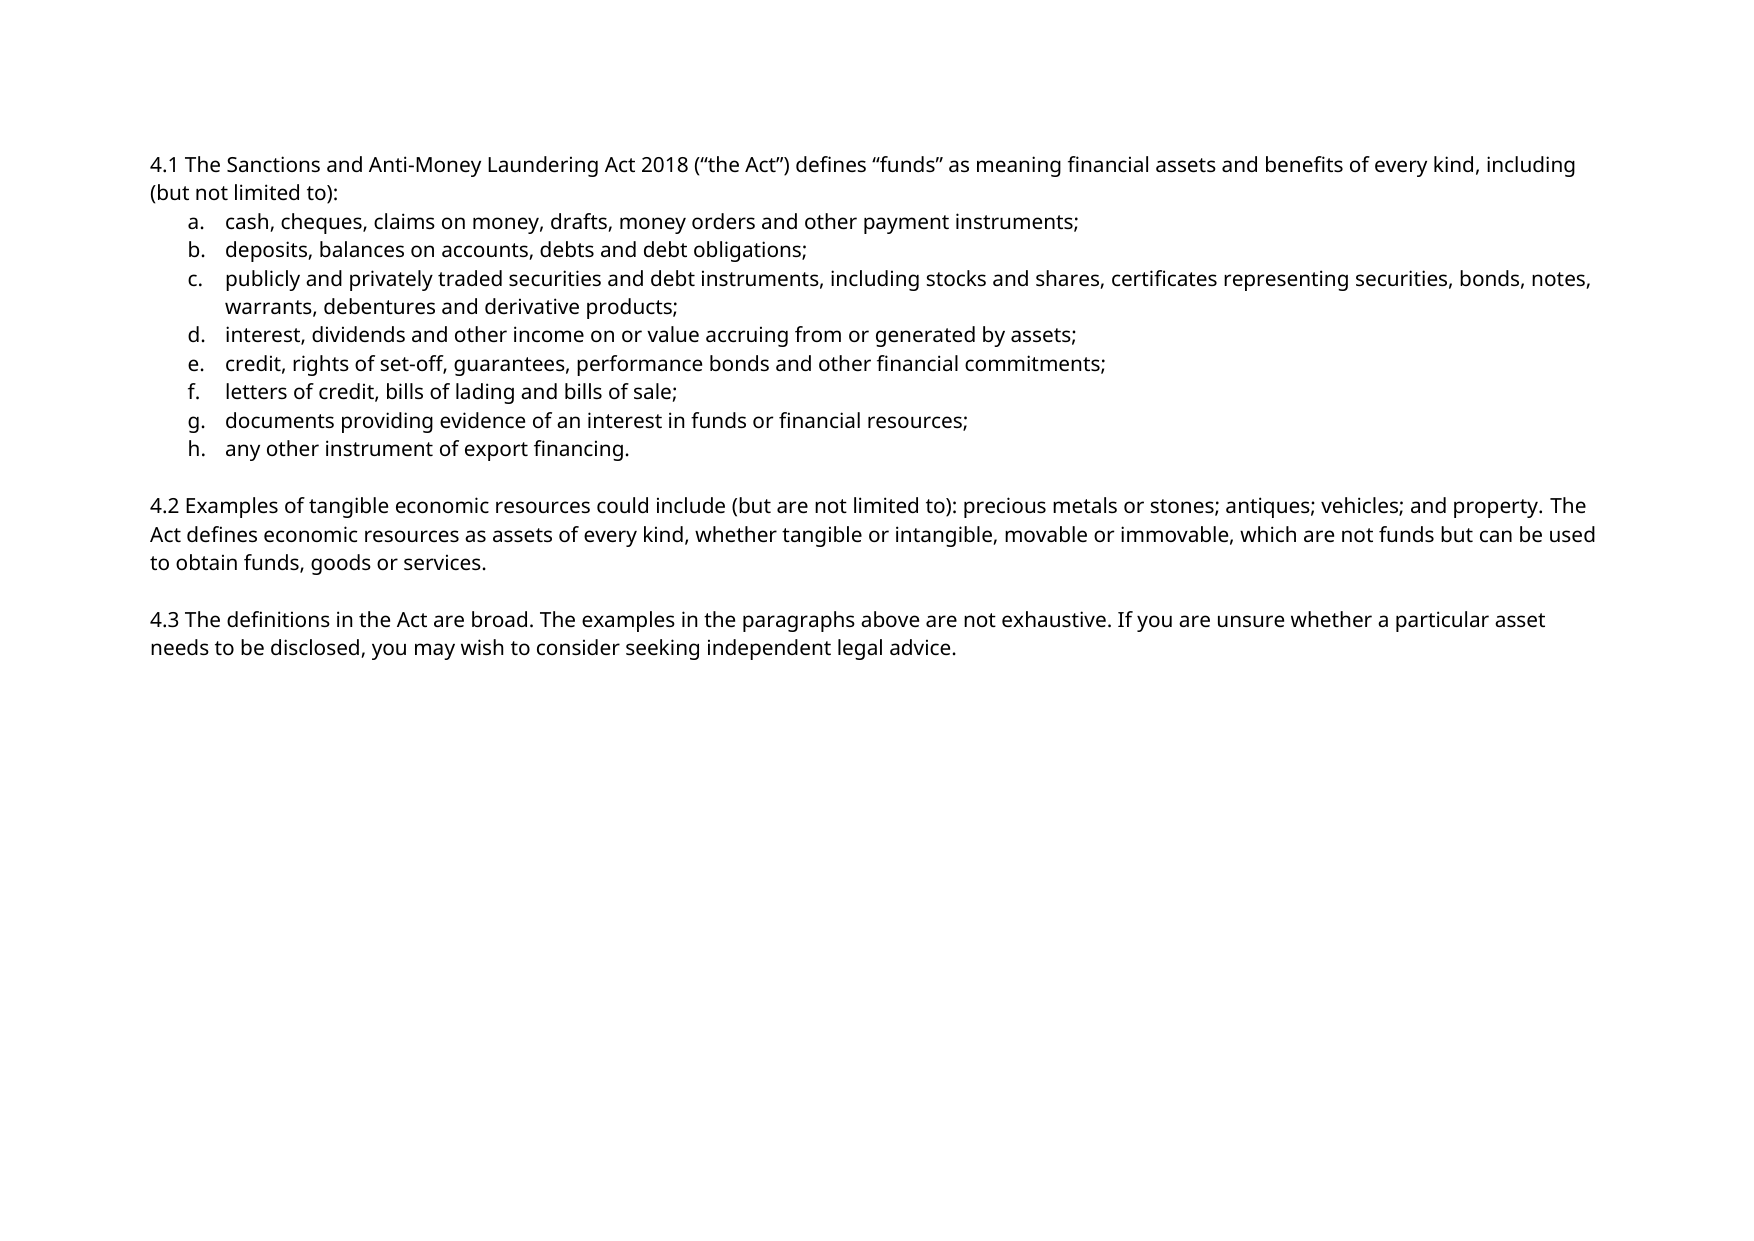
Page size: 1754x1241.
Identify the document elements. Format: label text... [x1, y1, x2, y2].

text 4.1 The Sanctions and Anti-Money Laundering Act 2018 (“the Act”) defines “funds” as meaning financial assets and benefits of every kind, including (but not limited to): [150, 150, 1604, 207]
list publicly and privately traded securities and debt instruments, including stocks and shares, certificates representing securities, bonds, notes, warrants, debentures and derivative products; [187, 264, 1604, 321]
text 4.2 Examples of tangible economic resources could include (but are not limited to): precious metals or stones; antiques; vehicles; and property. The Act defines economic resources as assets of every kind, whether tangible or intangible, movable or immovable, which are not funds but can be used to obtain funds, goods or services. [150, 491, 1604, 577]
list credit, rights of set-off, guarantees, performance bonds and other financial commitments; [187, 349, 1604, 377]
text 4.3 The definitions in the Act are broad. The examples in the paragraphs above are not exhaustive. If you are unsure whether a particular asset needs to be disclosed, you may wish to consider seeking independent legal advice. [150, 605, 1604, 662]
list documents providing evidence of an interest in funds or financial resources; [187, 406, 1604, 434]
list cash, cheques, claims on money, drafts, money orders and other payment instruments; [187, 207, 1604, 235]
list any other instrument of export financing. [187, 434, 1604, 463]
list interest, dividends and other income on or value accruing from or generated by assets; [187, 321, 1604, 349]
list letters of credit, bills of lading and bills of sale; [187, 377, 1604, 406]
list deposits, balances on accounts, debts and debt obligations; [187, 235, 1604, 264]
